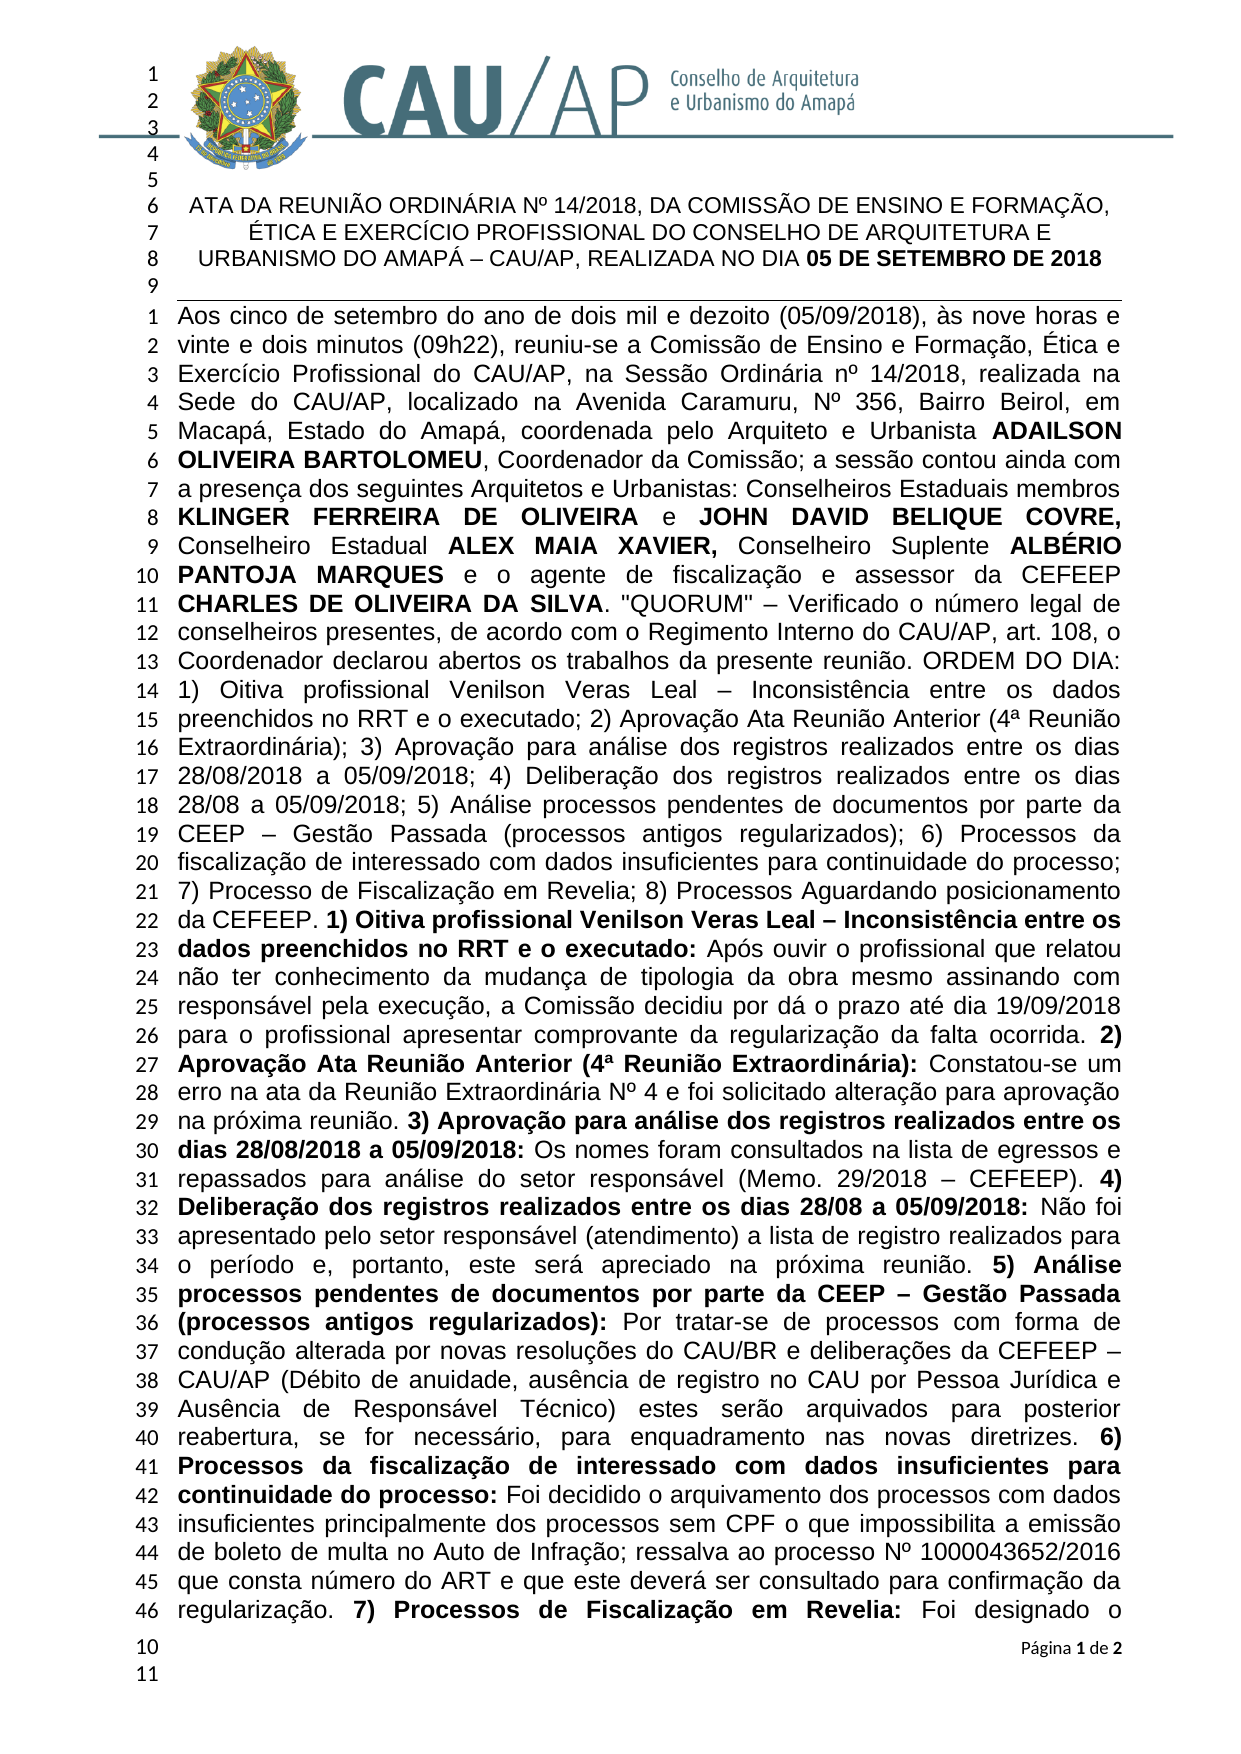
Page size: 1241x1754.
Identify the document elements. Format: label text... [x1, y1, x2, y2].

text Aos cinco de setembro do ano de dois mil e dezoito (05/09/2018), às nove horas e vinte e dois minutos (09h22), reuniu-se a Comissão de Ensino e Formação, Ética e Exercício Profissional do CAU/AP, na Sessão Ordinária nº 14/2018, realizada na Sede do CAU/AP, localizado na Avenida Caramuru, Nº 356, Bairro Beirol, em Macapá, Estado do Amapá, coordenada pelo Arquiteto e Urbanista ADAILSON OLIVEIRA BARTOLOMEU, Coordenador da Comissão; a sessão contou ainda com a presença dos seguintes Arquitetos e Urbanistas: Conselheiros Estaduais membros KLINGER FERREIRA DE OLIVEIRA e JOHN DAVID BELIQUE COVRE, Conselheiro Estadual ALEX MAIA XAVIER, Conselheiro Suplente ALBÉRIO PANTOJA MARQUES e o agente de fiscalização e assessor da CEFEEP CHARLES DE OLIVEIRA DA SILVA. "QUORUM" – Verificado o número legal de conselheiros presentes, de acordo com o Regimento Interno do CAU/AP, art. 108, o Coordenador declarou abertos os trabalhos da presente reunião. ORDEM DO DIA: 1) Oitiva profissional Venilson Veras Leal – Inconsistência entre os dados preenchidos no RRT e o executado; 2) Aprovação Ata Reunião Anterior (4ª Reunião Extraordinária); 3) Aprovação para análise dos registros realizados entre os dias 28/08/2018 a 05/09/2018; 4) Deliberação dos registros realizados entre os dias 28/08 a 05/09/2018; 5) Análise processos pendentes de documentos por parte da CEEP – Gestão Passada (processos antigos regularizados); 6) Processos da fiscalização de interessado com dados insuficientes para continuidade do processo; 7) Processo de Fiscalização em Revelia; 8) Processos Aguardando posicionamento da CEFEEP. 1) Oitiva profissional Venilson Veras Leal – Inconsistência entre os dados preenchidos no RRT e o executado: Após ouvir o profissional que relatou não ter conhecimento da mudança de tipologia da obra mesmo assinando com responsável pela execução, a Comissão decidiu por dá o prazo até dia 19/09/2018 para o profissional apresentar comprovante da regularização da falta ocorrida. 2) Aprovação Ata Reunião Anterior (4ª Reunião Extraordinária): Constatou-se um erro na ata da Reunião Extraordinária Nº 4 e foi solicitado alteração para aprovação na próxima reunião. 3) Aprovação para análise dos registros realizados entre os dias 28/08/2018 a 05/09/2018: Os nomes foram consultados na lista de egressos e repassados para análise do setor responsável (Memo. 29/2018 – CEFEEP). 4) Deliberação dos registros realizados entre os dias 28/08 a 05/09/2018: Não foi apresentado pelo setor responsável (atendimento) a lista de registro realizados para o período e, portanto, este será apreciado na próxima reunião. 5) Análise processos pendentes de documentos por parte da CEEP – Gestão Passada (processos antigos regularizados): Por tratar-se de processos com forma de condução alterada por novas resoluções do CAU/BR e deliberações da CEFEEP – CAU/AP (Débito de anuidade, ausência de registro no CAU por Pessoa Jurídica e Ausência de Responsável Técnico) estes serão arquivados para posterior reabertura, se for necessário, para enquadramento nas novas diretrizes. 6) Processos da fiscalização de interessado com dados insuficientes para continuidade do processo: Foi decidido o arquivamento dos processos com dados insuficientes principalmente dos processos sem CPF o que impossibilita a emissão de boleto de multa no Auto de Infração; ressalva ao processo Nº 1000043652/2016 que consta número do ART e que este deverá ser consultado para confirmação da regularização. 7) Processos de Fiscalização em Revelia: Foi designado o [177, 301, 1122, 1623]
